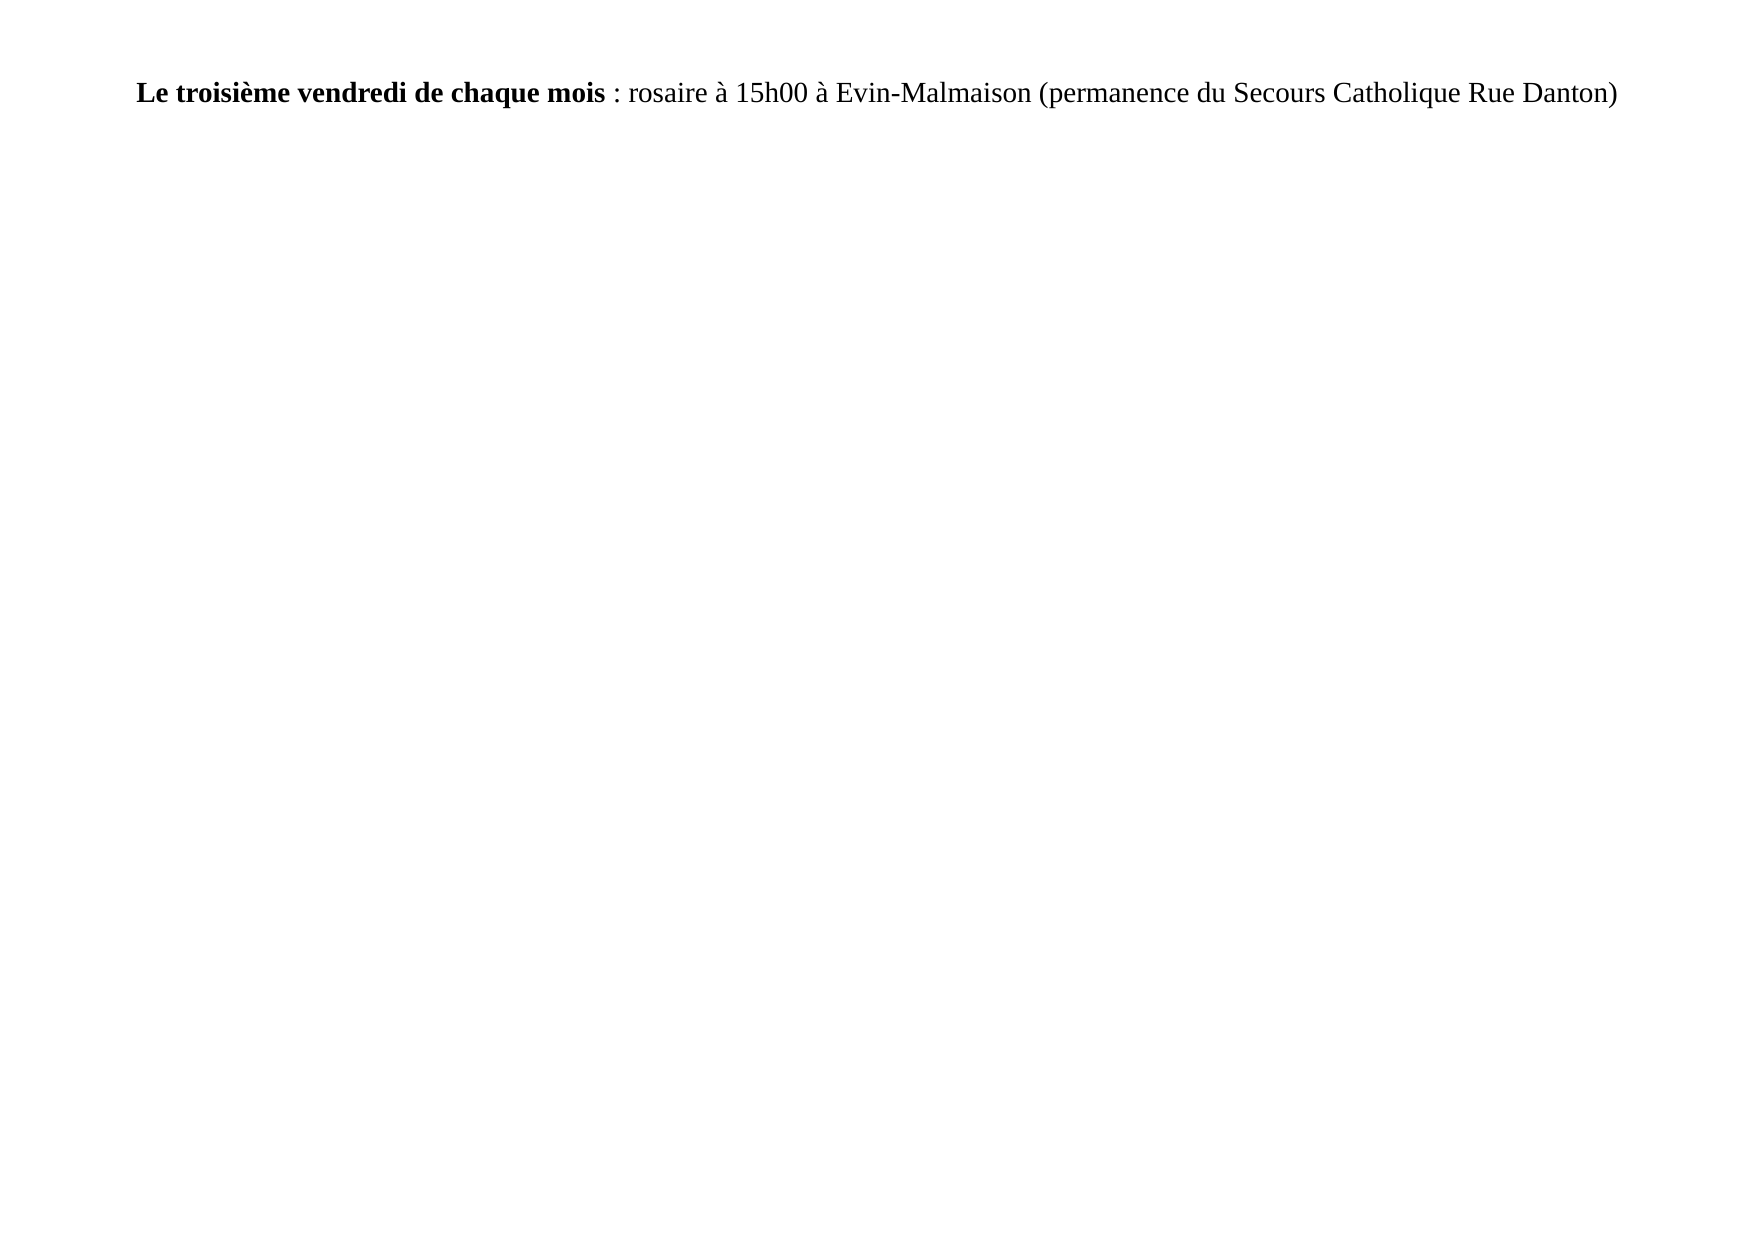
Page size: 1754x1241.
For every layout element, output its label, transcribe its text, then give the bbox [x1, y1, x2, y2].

text Le troisième vendredi de chaque mois : rosaire à 15h00 à Evin-Malmaison (permanence du Secours Catholique Rue Danton) [75, 75, 1679, 108]
